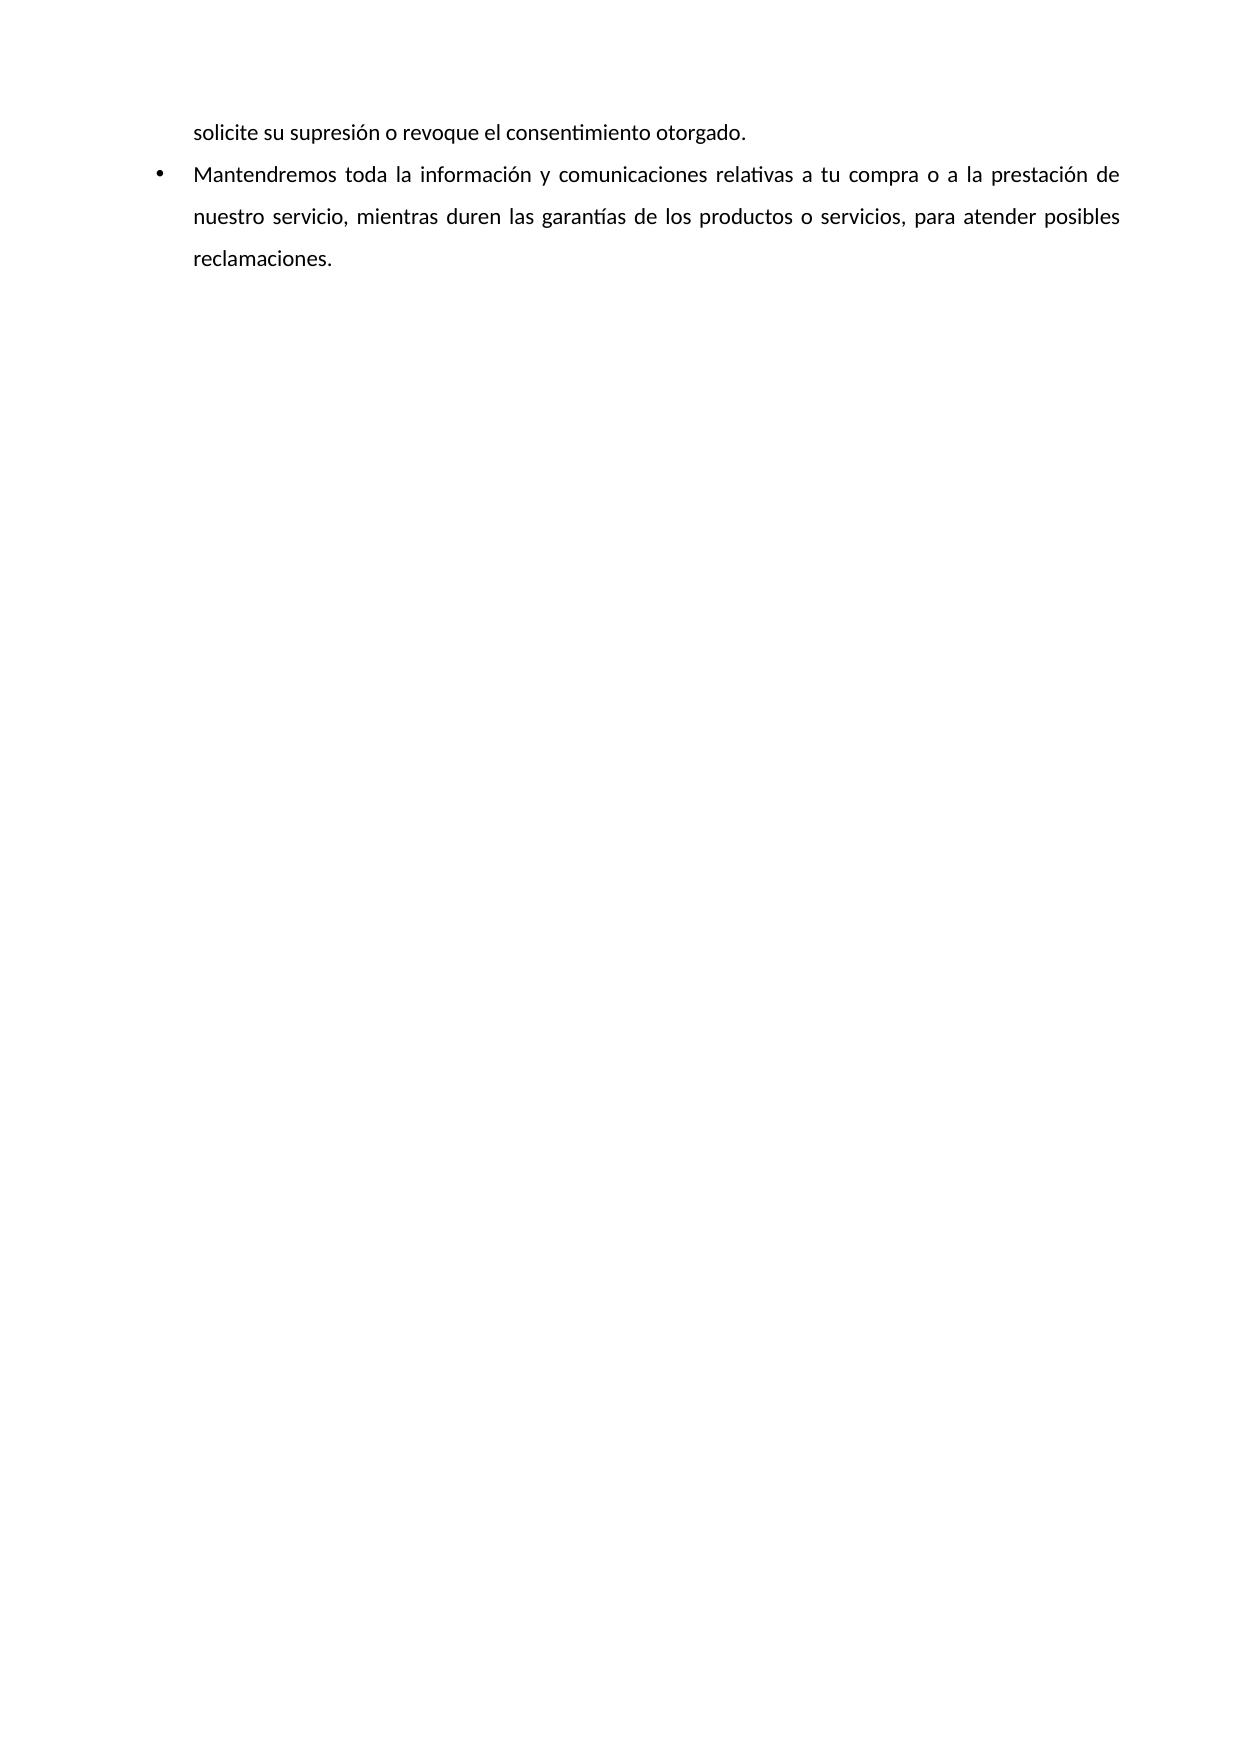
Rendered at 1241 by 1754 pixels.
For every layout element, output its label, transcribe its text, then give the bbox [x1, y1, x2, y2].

list Mantendremos toda la información y comunicaciones relativas a tu compra o a la prestación de nuestro servicio, mientras duren las garantías de los productos o servicios, para atender posibles reclamaciones. [156, 160, 1122, 272]
list solicite su supresión o revoque el consentimiento otorgado. [156, 118, 1122, 146]
